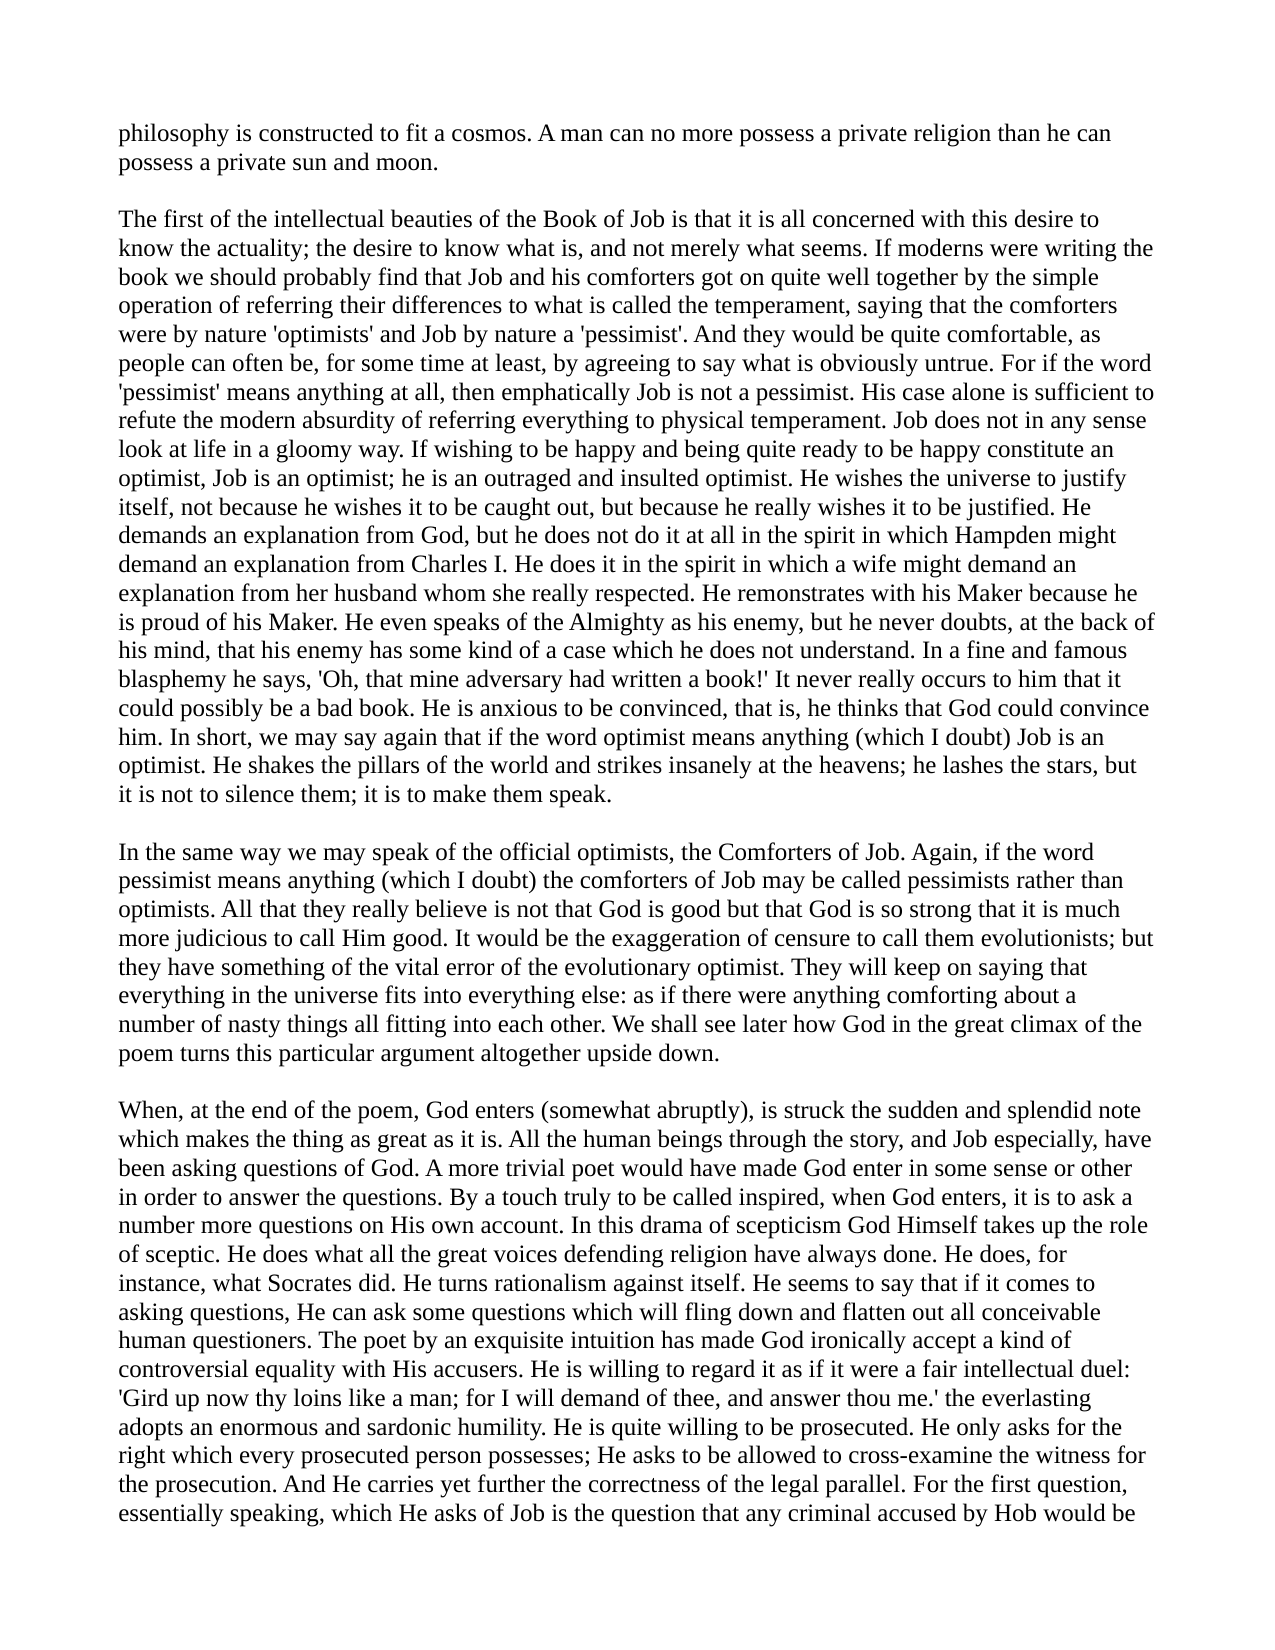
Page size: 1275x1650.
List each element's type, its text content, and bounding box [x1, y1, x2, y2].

text philosophy is constructed to fit a cosmos. A man can no more possess a private religion than he can possess a private sun and moon. [118, 118, 1157, 176]
text When, at the end of the poem, God enters (somewhat abruptly), is struck the sudden and splendid note which makes the thing as great as it is. All the human beings through the story, and Job especially, have been asking questions of God. A more trivial poet would have made God enter in some sense or other in order to answer the questions. By a touch truly to be called inspired, when God enters, it is to ask a number more questions on His own account. In this drama of scepticism God Himself takes up the role of sceptic. He does what all the great voices defending religion have always done. He does, for instance, what Socrates did. He turns rationalism against itself. He seems to say that if it comes to asking questions, He can ask some questions which will fling down and flatten out all conceivable human questioners. The poet by an exquisite intuition has made God ironically accept a kind of controversial equality with His accusers. He is willing to regard it as if it were a fair intellectual duel: 'Gird up now thy loins like a man; for I will demand of thee, and answer thou me.' the everlasting adopts an enormous and sardonic humility. He is quite willing to be prosecuted. He only asks for the right which every prosecuted person possesses; He asks to be allowed to cross-examine the witness for the prosecution. And He carries yet further the correctness of the legal parallel. For the first question, essentially speaking, which He asks of Job is the question that any criminal accused by Hob would be [118, 1096, 1157, 1527]
text In the same way we may speak of the official optimists, the Comforters of Job. Again, if the word pessimist means anything (which I doubt) the comforters of Job may be called pessimists rather than optimists. All that they really believe is not that God is good but that God is so strong that it is much more judicious to call Him good. It would be the exaggeration of censure to call them evolutionists; but they have something of the vital error of the evolutionary optimist. They will keep on saying that everything in the universe fits into everything else: as if there were anything comforting about a number of nasty things all fitting into each other. We shall see later how God in the great climax of the poem turns this particular argument altogether upside down. [118, 837, 1157, 1067]
text The first of the intellectual beauties of the Book of Job is that it is all concerned with this desire to know the actuality; the desire to know what is, and not merely what seems. If moderns were writing the book we should probably find that Job and his comforters got on quite well together by the simple operation of referring their differences to what is called the temperament, saying that the comforters were by nature 'optimists' and Job by nature a 'pessimist'. And they would be quite comfortable, as people can often be, for some time at least, by agreeing to say what is obviously untrue. For if the word 'pessimist' means anything at all, then emphatically Job is not a pessimist. His case alone is sufficient to refute the modern absurdity of referring everything to physical temperament. Job does not in any sense look at life in a gloomy way. If wishing to be happy and being quite ready to be happy constitute an optimist, Job is an optimist; he is an outraged and insulted optimist. He wishes the universe to justify itself, not because he wishes it to be caught out, but because he really wishes it to be justified. He demands an explanation from God, but he does not do it at all in the spirit in which Hampden might demand an explanation from Charles I. He does it in the spirit in which a wife might demand an explanation from her husband whom she really respected. He remonstrates with his Maker because he is proud of his Maker. He even speaks of the Almighty as his enemy, but he never doubts, at the back of his mind, that his enemy has some kind of a case which he does not understand. In a fine and famous blasphemy he says, 'Oh, that mine adversary had written a book!' It never really occurs to him that it could possibly be a bad book. He is anxious to be convinced, that is, he thinks that God could convince him. In short, we may say again that if the word optimist means anything (which I doubt) Job is an optimist. He shakes the pillars of the world and strikes insanely at the heavens; he lashes the stars, but it is not to silence them; it is to make them speak. [118, 204, 1157, 808]
